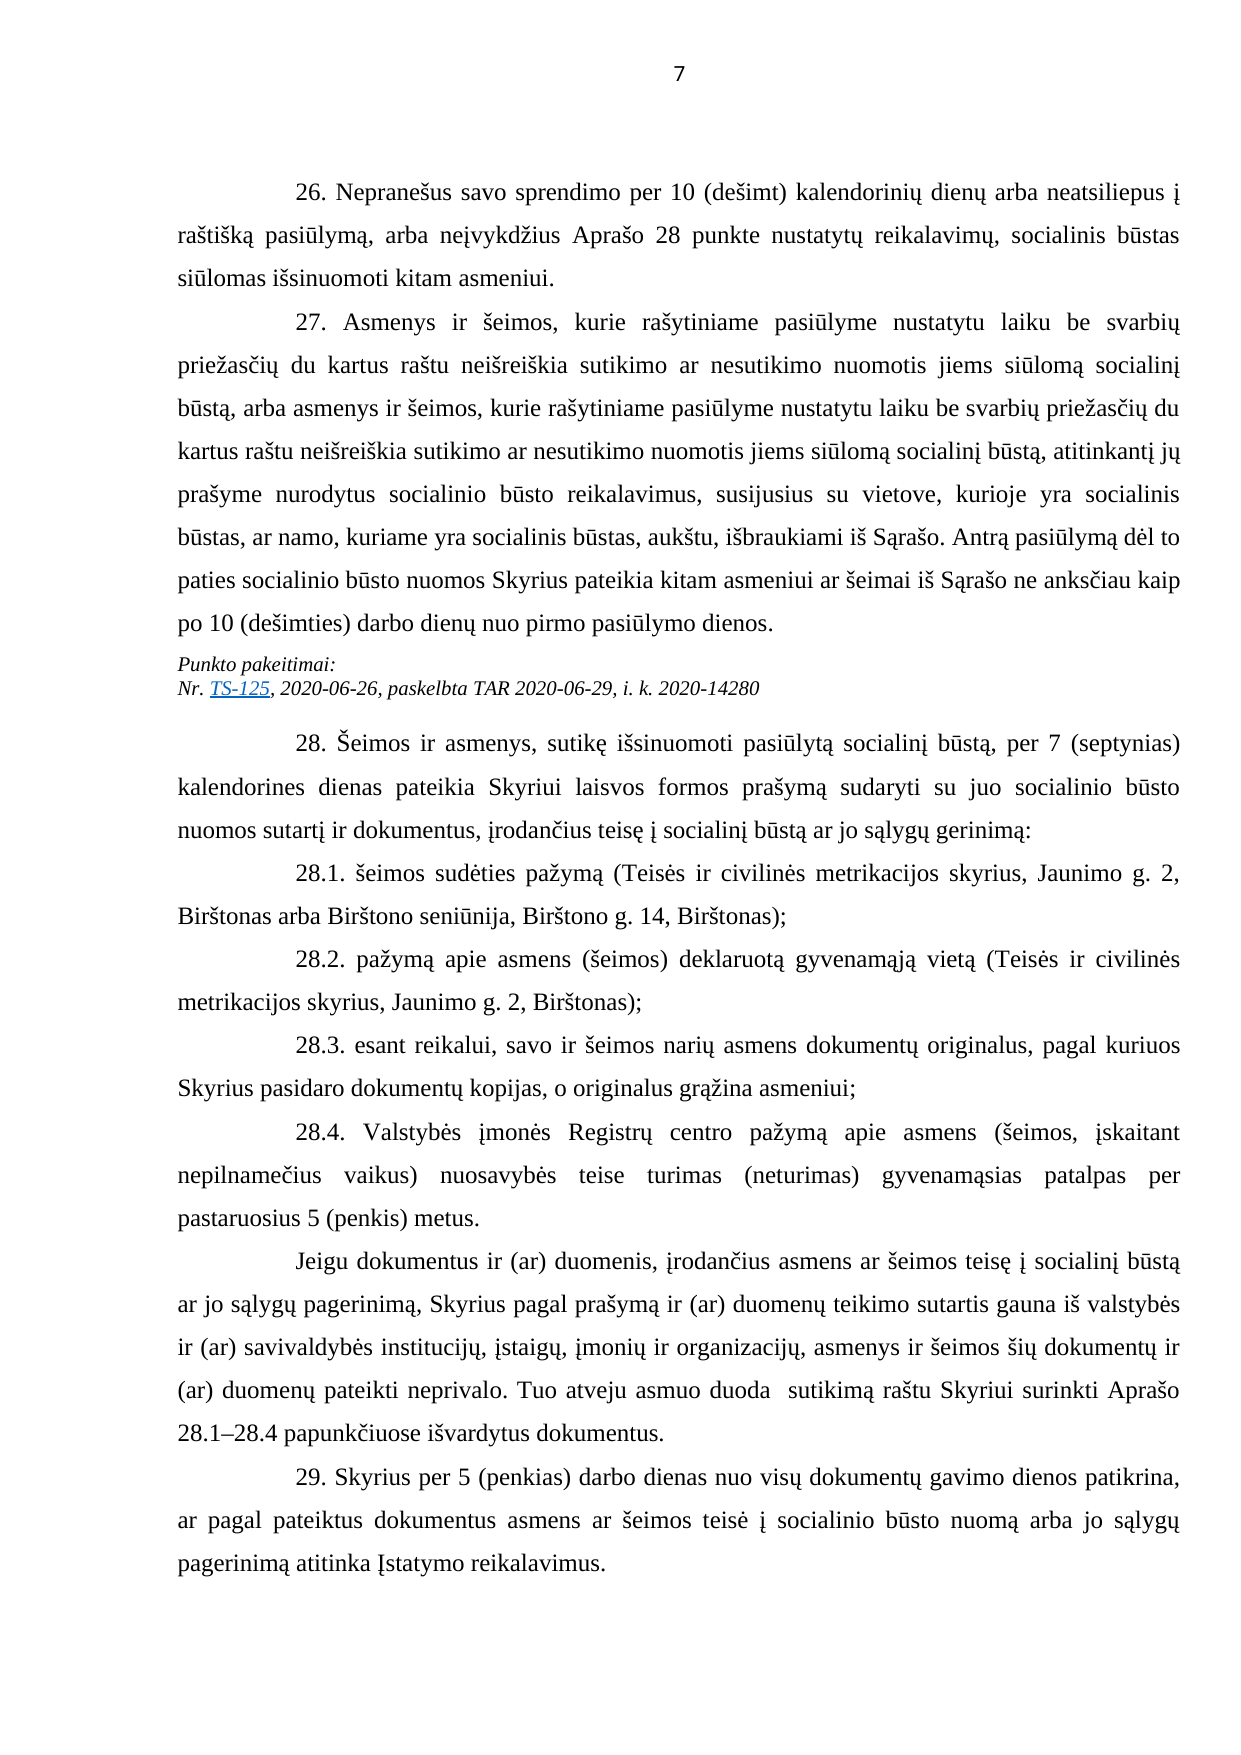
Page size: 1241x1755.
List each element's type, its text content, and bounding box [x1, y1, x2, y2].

text Jeigu dokumentus ir (ar) duomenis, įrodančius asmens ar šeimos teisę į socialinį būstą ar jo sąlygų pagerinimą, Skyrius pagal prašymą ir (ar) duomenų teikimo sutartis gauna iš valstybės ir (ar) savivaldybės institucijų, įstaigų, įmonių ir organizacijų, asmenys ir šeimos šių dokumentų ir (ar) duomenų pateikti neprivalo. Tuo atveju asmuo duoda sutikimą raštu Skyriui surinkti Aprašo 28.1–28.4 papunkčiuose išvardytus dokumentus. [177, 1246, 1181, 1447]
text 28.1. šeimos sudėties pažymą (Teisės ir civilinės metrikacijos skyrius, Jaunimo g. 2, Birštonas arba Birštono seniūnija, Birštono g. 14, Birštonas); [177, 858, 1181, 930]
text Nr. TS-125, 2020-06-26, paskelbta TAR 2020-06-29, i. k. 2020-14280 [177, 676, 1181, 700]
text 28. Šeimos ir asmenys, sutikę išsinuomoti pasiūlytą socialinį būstą, per 7 (septynias) kalendorines dienas pateikia Skyriui laisvos formos prašymą sudaryti su juo socialinio būsto nuomos sutartį ir dokumentus, įrodančius teisę į socialinį būstą ar jo sąlygų gerinimą: [177, 728, 1181, 843]
text 29. Skyrius per 5 (penkias) darbo dienas nuo visų dokumentų gavimo dienos patikrina, ar pagal pateiktus dokumentus asmens ar šeimos teisė į socialinio būsto nuomą arba jo sąlygų pagerinimą atitinka Įstatymo reikalavimus. [177, 1462, 1181, 1577]
text 28.2. pažymą apie asmens (šeimos) deklaruotą gyvenamąją vietą (Teisės ir civilinės metrikacijos skyrius, Jaunimo g. 2, Birštonas); [177, 944, 1181, 1016]
text 26. Nepranešus savo sprendimo per 10 (dešimt) kalendorinių dienų arba neatsiliepus į raštišką pasiūlymą, arba neįvykdžius Aprašo 28 punkte nustatytų reikalavimų, socialinis būstas siūlomas išsinuomoti kitam asmeniui. [177, 177, 1181, 292]
text 28.3. esant reikalui, savo ir šeimos narių asmens dokumentų originalus, pagal kuriuos Skyrius pasidaro dokumentų kopijas, o originalus grąžina asmeniui; [177, 1030, 1181, 1102]
text Punkto pakeitimai: [177, 652, 1181, 676]
text 27. Asmenys ir šeimos, kurie rašytiniame pasiūlyme nustatytu laiku be svarbių priežasčių du kartus raštu neišreiškia sutikimo ar nesutikimo nuomotis jiems siūlomą socialinį būstą, arba asmenys ir šeimos, kurie rašytiniame pasiūlyme nustatytu laiku be svarbių priežasčių du kartus raštu neišreiškia sutikimo ar nesutikimo nuomotis jiems siūlomą socialinį būstą, atitinkantį jų prašyme nurodytus socialinio būsto reikalavimus, susijusius su vietove, kurioje yra socialinis būstas, ar namo, kuriame yra socialinis būstas, aukštu, išbraukiami iš Sąrašo. Antrą pasiūlymą dėl to paties socialinio būsto nuomos Skyrius pateikia kitam asmeniui ar šeimai iš Sąrašo ne anksčiau kaip po 10 (dešimties) darbo dienų nuo pirmo pasiūlymo dienos. [177, 307, 1181, 637]
text 28.4. Valstybės įmonės Registrų centro pažymą apie asmens (šeimos, įskaitant nepilnamečius vaikus) nuosavybės teise turimas (neturimas) gyvenamąsias patalpas per pastaruosius 5 (penkis) metus. [177, 1117, 1181, 1232]
